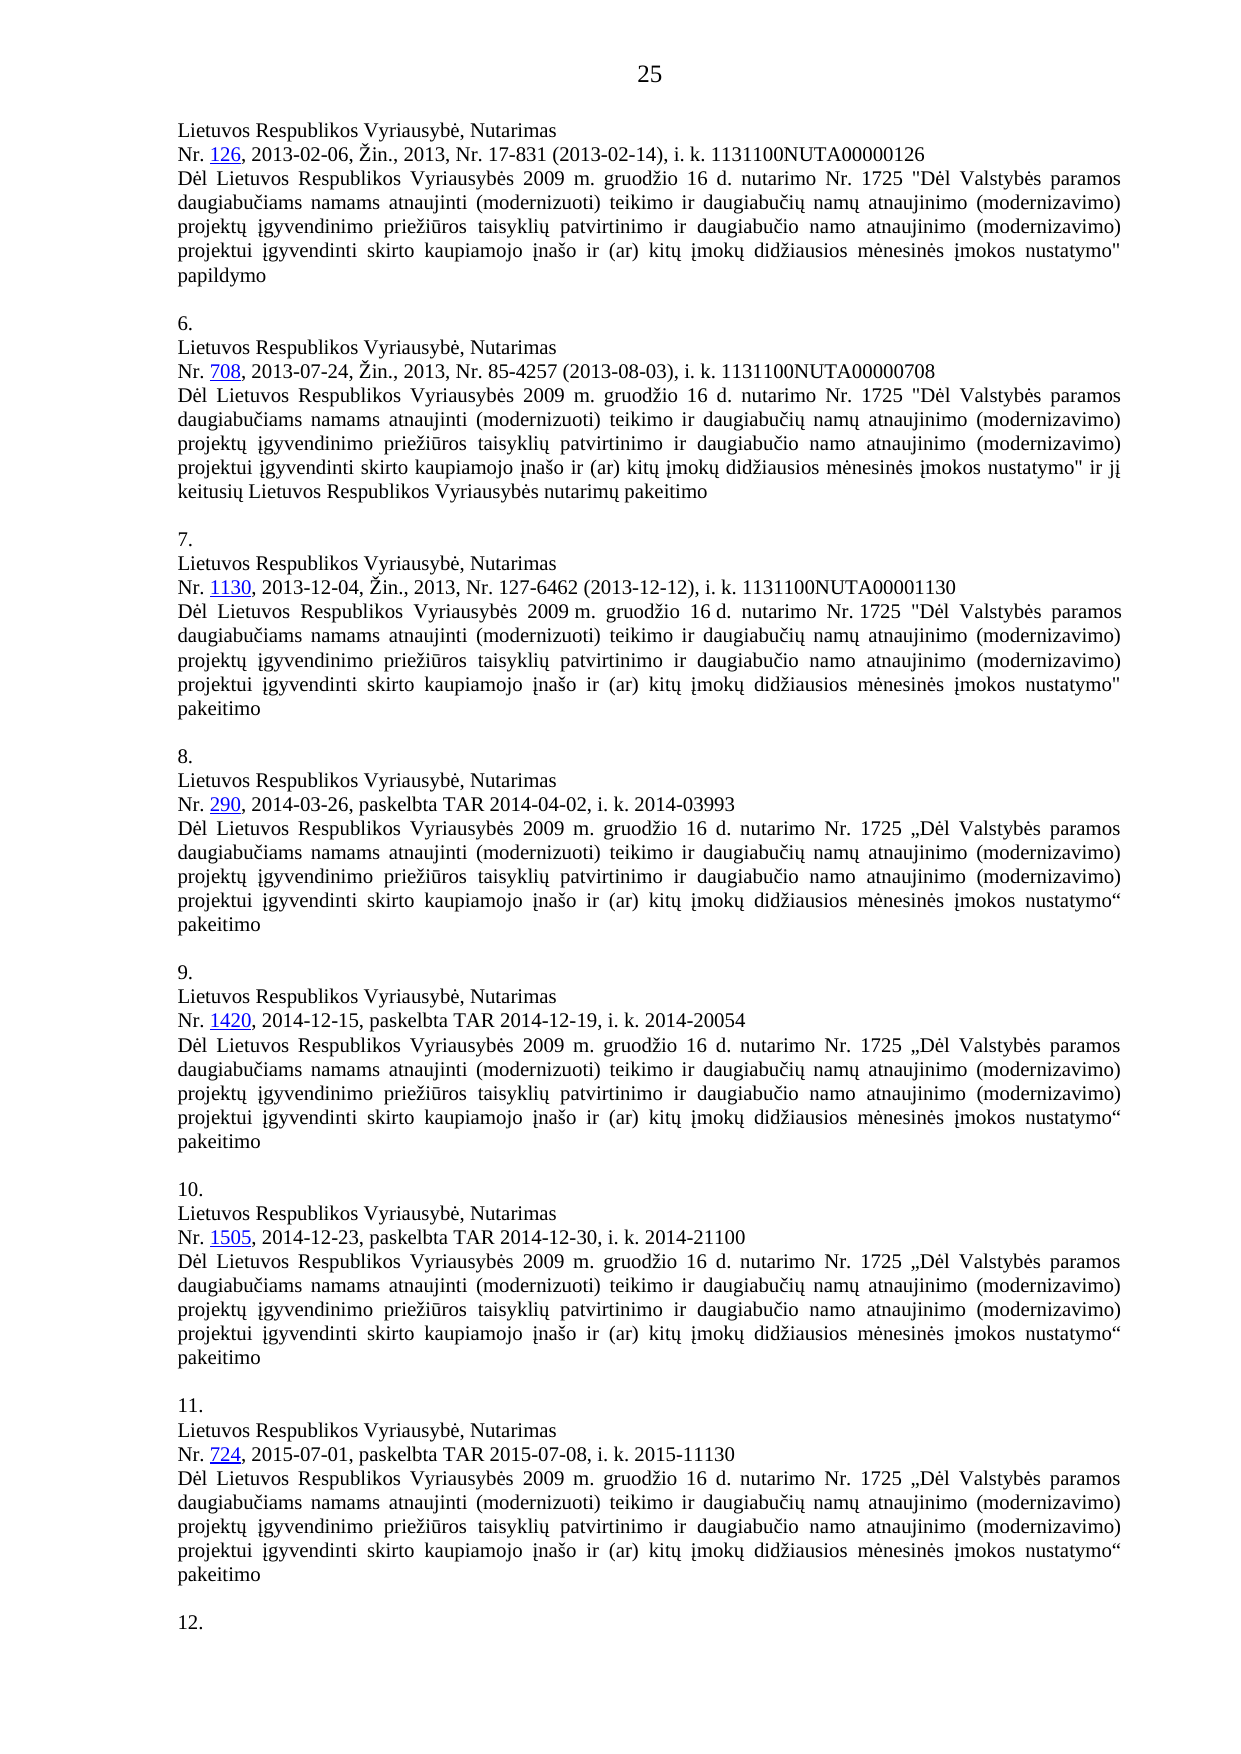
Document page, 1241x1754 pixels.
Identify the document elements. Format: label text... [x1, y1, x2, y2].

text 7. [177, 527, 1122, 551]
text Dėl Lietuvos Respublikos Vyriausybės 2009 m. gruodžio 16 d. nutarimo Nr. 1725 "Dėl Valstybės paramos daugiabučiams namams atnaujinti (modernizuoti) teikimo ir daugiabučių namų atnaujinimo (modernizavimo) projektų įgyvendinimo priežiūros taisyklių patvirtinimo ir daugiabučio namo atnaujinimo (modernizavimo) projektui įgyvendinti skirto kaupiamojo įnašo ir (ar) kitų įmokų didžiausios mėnesinės įmokos nustatymo" ir jį keitusių Lietuvos Respublikos Vyriausybės nutarimų pakeitimo [177, 383, 1122, 503]
text Dėl Lietuvos Respublikos Vyriausybės 2009 m. gruodžio 16 d. nutarimo Nr. 1725 „Dėl Valstybės paramos daugiabučiams namams atnaujinti (modernizuoti) teikimo ir daugiabučių namų atnaujinimo (modernizavimo) projektų įgyvendinimo priežiūros taisyklių patvirtinimo ir daugiabučio namo atnaujinimo (modernizavimo) projektui įgyvendinti skirto kaupiamojo įnašo ir (ar) kitų įmokų didžiausios mėnesinės įmokos nustatymo“ pakeitimo [177, 1466, 1122, 1586]
text Dėl Lietuvos Respublikos Vyriausybės 2009 m. gruodžio 16 d. nutarimo Nr. 1725 "Dėl Valstybės paramos daugiabučiams namams atnaujinti (modernizuoti) teikimo ir daugiabučių namų atnaujinimo (modernizavimo) projektų įgyvendinimo priežiūros taisyklių patvirtinimo ir daugiabučio namo atnaujinimo (modernizavimo) projektui įgyvendinti skirto kaupiamojo įnašo ir (ar) kitų įmokų didžiausios mėnesinės įmokos nustatymo" pakeitimo [177, 599, 1122, 720]
text Nr. 126, 2013-02-06, Žin., 2013, Nr. 17-831 (2013-02-14), i. k. 1131100NUTA00000126 [177, 142, 1122, 166]
text 10. [177, 1177, 1122, 1201]
text Lietuvos Respublikos Vyriausybė, Nutarimas [177, 1417, 1122, 1442]
text Nr. 1130, 2013-12-04, Žin., 2013, Nr. 127-6462 (2013-12-12), i. k. 1131100NUTA00001130 [177, 575, 1122, 599]
text Nr. 1505, 2014-12-23, paskelbta TAR 2014-12-30, i. k. 2014-21100 [177, 1225, 1122, 1249]
text Nr. 1420, 2014-12-15, paskelbta TAR 2014-12-19, i. k. 2014-20054 [177, 1008, 1122, 1032]
text Lietuvos Respublikos Vyriausybė, Nutarimas [177, 551, 1122, 575]
text Dėl Lietuvos Respublikos Vyriausybės 2009 m. gruodžio 16 d. nutarimo Nr. 1725 „Dėl Valstybės paramos daugiabučiams namams atnaujinti (modernizuoti) teikimo ir daugiabučių namų atnaujinimo (modernizavimo) projektų įgyvendinimo priežiūros taisyklių patvirtinimo ir daugiabučio namo atnaujinimo (modernizavimo) projektui įgyvendinti skirto kaupiamojo įnašo ir (ar) kitų įmokų didžiausios mėnesinės įmokos nustatymo“ pakeitimo [177, 816, 1122, 936]
text 6. [177, 311, 1122, 335]
text Lietuvos Respublikos Vyriausybė, Nutarimas [177, 768, 1122, 792]
text Dėl Lietuvos Respublikos Vyriausybės 2009 m. gruodžio 16 d. nutarimo Nr. 1725 „Dėl Valstybės paramos daugiabučiams namams atnaujinti (modernizuoti) teikimo ir daugiabučių namų atnaujinimo (modernizavimo) projektų įgyvendinimo priežiūros taisyklių patvirtinimo ir daugiabučio namo atnaujinimo (modernizavimo) projektui įgyvendinti skirto kaupiamojo įnašo ir (ar) kitų įmokų didžiausios mėnesinės įmokos nustatymo“ pakeitimo [177, 1032, 1122, 1153]
text 12. [177, 1610, 1122, 1634]
text Nr. 724, 2015-07-01, paskelbta TAR 2015-07-08, i. k. 2015-11130 [177, 1442, 1122, 1466]
text 8. [177, 744, 1122, 768]
text Lietuvos Respublikos Vyriausybė, Nutarimas [177, 984, 1122, 1008]
text Lietuvos Respublikos Vyriausybė, Nutarimas [177, 1201, 1122, 1225]
text Lietuvos Respublikos Vyriausybė, Nutarimas [177, 118, 1122, 142]
text Dėl Lietuvos Respublikos Vyriausybės 2009 m. gruodžio 16 d. nutarimo Nr. 1725 "Dėl Valstybės paramos daugiabučiams namams atnaujinti (modernizuoti) teikimo ir daugiabučių namų atnaujinimo (modernizavimo) projektų įgyvendinimo priežiūros taisyklių patvirtinimo ir daugiabučio namo atnaujinimo (modernizavimo) projektui įgyvendinti skirto kaupiamojo įnašo ir (ar) kitų įmokų didžiausios mėnesinės įmokos nustatymo" papildymo [177, 166, 1122, 287]
text Lietuvos Respublikos Vyriausybė, Nutarimas [177, 335, 1122, 359]
text 9. [177, 960, 1122, 984]
text 11. [177, 1393, 1122, 1417]
text Dėl Lietuvos Respublikos Vyriausybės 2009 m. gruodžio 16 d. nutarimo Nr. 1725 „Dėl Valstybės paramos daugiabučiams namams atnaujinti (modernizuoti) teikimo ir daugiabučių namų atnaujinimo (modernizavimo) projektų įgyvendinimo priežiūros taisyklių patvirtinimo ir daugiabučio namo atnaujinimo (modernizavimo) projektui įgyvendinti skirto kaupiamojo įnašo ir (ar) kitų įmokų didžiausios mėnesinės įmokos nustatymo“ pakeitimo [177, 1249, 1122, 1369]
text Nr. 290, 2014-03-26, paskelbta TAR 2014-04-02, i. k. 2014-03993 [177, 792, 1122, 816]
text Nr. 708, 2013-07-24, Žin., 2013, Nr. 85-4257 (2013-08-03), i. k. 1131100NUTA00000708 [177, 359, 1122, 383]
